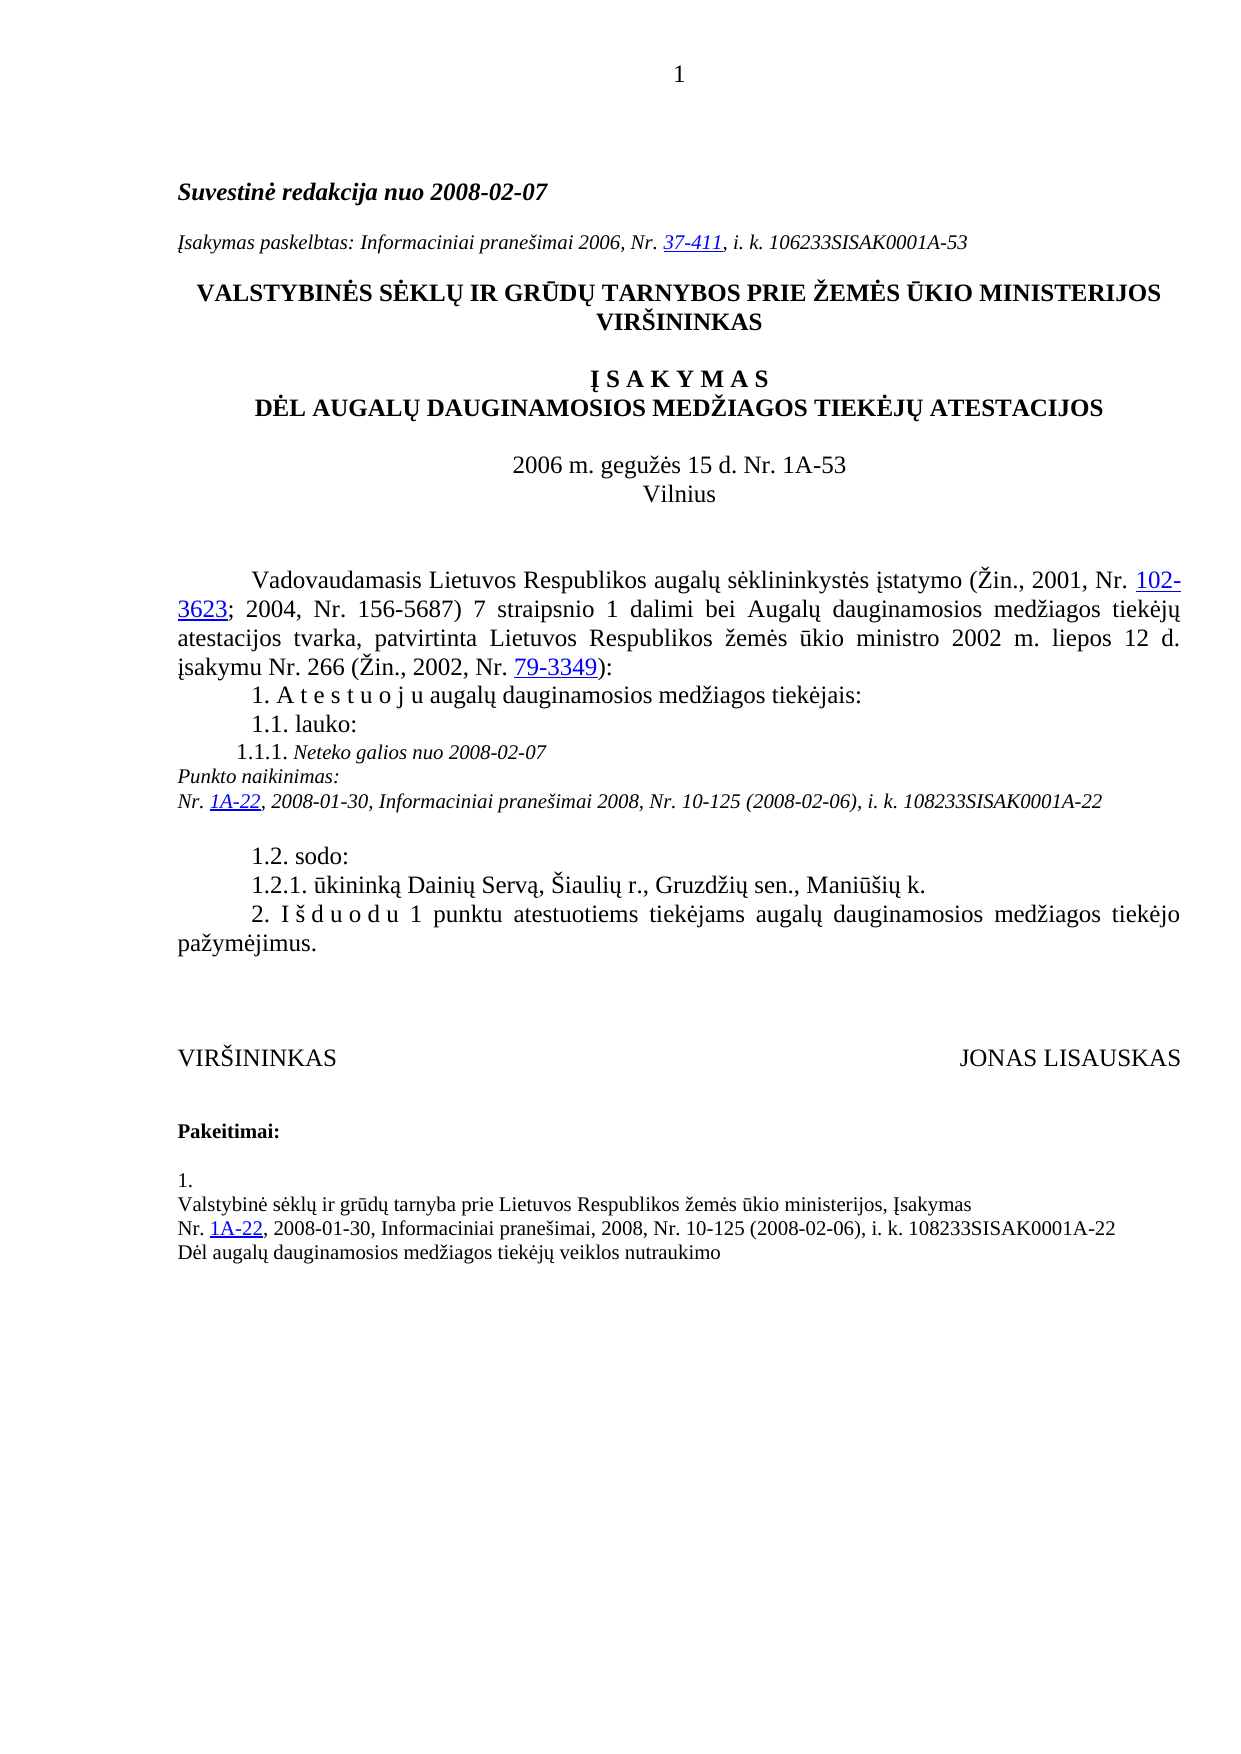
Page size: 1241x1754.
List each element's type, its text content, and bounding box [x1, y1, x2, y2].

text 1. Atestuoju augalų dauginamosios medžiagos tiekėjais: [177, 681, 1181, 709]
text DĖL AUGALŲ DAUGINAMOSIOS MEDŽIAGOS TIEKĖJŲ ATESTACIJOS [177, 393, 1181, 422]
text Nr. 1A-22, 2008-01-30, Informaciniai pranešimai 2008, Nr. 10-125 (2008-02-06), i. k. 108233SISAK0001A-22 [177, 788, 1181, 813]
text 1.2. sodo: [177, 841, 1181, 870]
text VALSTYBINĖS SĖKLŲ IR GRŪDŲ TARNYBOS PRIE ŽEMĖS ŪKIO MINISTERIJOS VIRŠININKAS [177, 278, 1181, 336]
text 2006 m. gegužės 15 d. Nr. 1A-53 [177, 451, 1181, 479]
text 1.1. lauko: [177, 709, 1181, 738]
text Vadovaudamasis Lietuvos Respublikos augalų sėklininkystės įstatymo (Žin., 2001, Nr. 102-3623; 2004, Nr. 156-5687) 7 straipsnio 1 dalimi bei Augalų dauginamosios medžiagos tiekėjų atestacijos tvarka, patvirtinta Lietuvos Respublikos žemės ūkio ministro 2002 m. liepos 12 d. įsakymu Nr. 266 (Žin., 2002, Nr. 79-3349): [177, 566, 1181, 681]
text Dėl augalų dauginamosios medžiagos tiekėjų veiklos nutraukimo [177, 1240, 1181, 1264]
text Įsakymas paskelbtas: Informaciniai pranešimai 2006, Nr. 37-411, i. k. 106233SISAK0001A-53 [177, 230, 1181, 254]
text Suvestinė redakcija nuo 2008-02-07 [177, 177, 1181, 206]
text VIRŠININKAS JONAS LISAUSKAS [177, 1043, 1181, 1071]
text Valstybinė sėklų ir grūdų tarnyba prie Lietuvos Respublikos žemės ūkio ministerijos, Įsakymas [177, 1192, 1181, 1216]
text Pakeitimai: [177, 1119, 1181, 1143]
text Į S A K Y M A S [177, 364, 1181, 393]
text Vilnius [177, 479, 1181, 508]
text 1. [177, 1168, 1181, 1192]
text Punkto naikinimas: [177, 764, 1181, 788]
text Nr. 1A-22, 2008-01-30, Informaciniai pranešimai, 2008, Nr. 10-125 (2008-02-06), i. k. 108233SISAK0001A-22 [177, 1216, 1181, 1240]
text 2. Išduodu 1 punktu atestuotiems tiekėjams augalų dauginamosios medžiagos tiekėjo pažymėjimus. [177, 899, 1181, 956]
text 1.1.1. Neteko galios nuo 2008-02-07 [177, 738, 1181, 764]
text 1.2.1. ūkininką Dainių Servą, Šiaulių r., Gruzdžių sen., Maniūšių k. [177, 870, 1181, 899]
